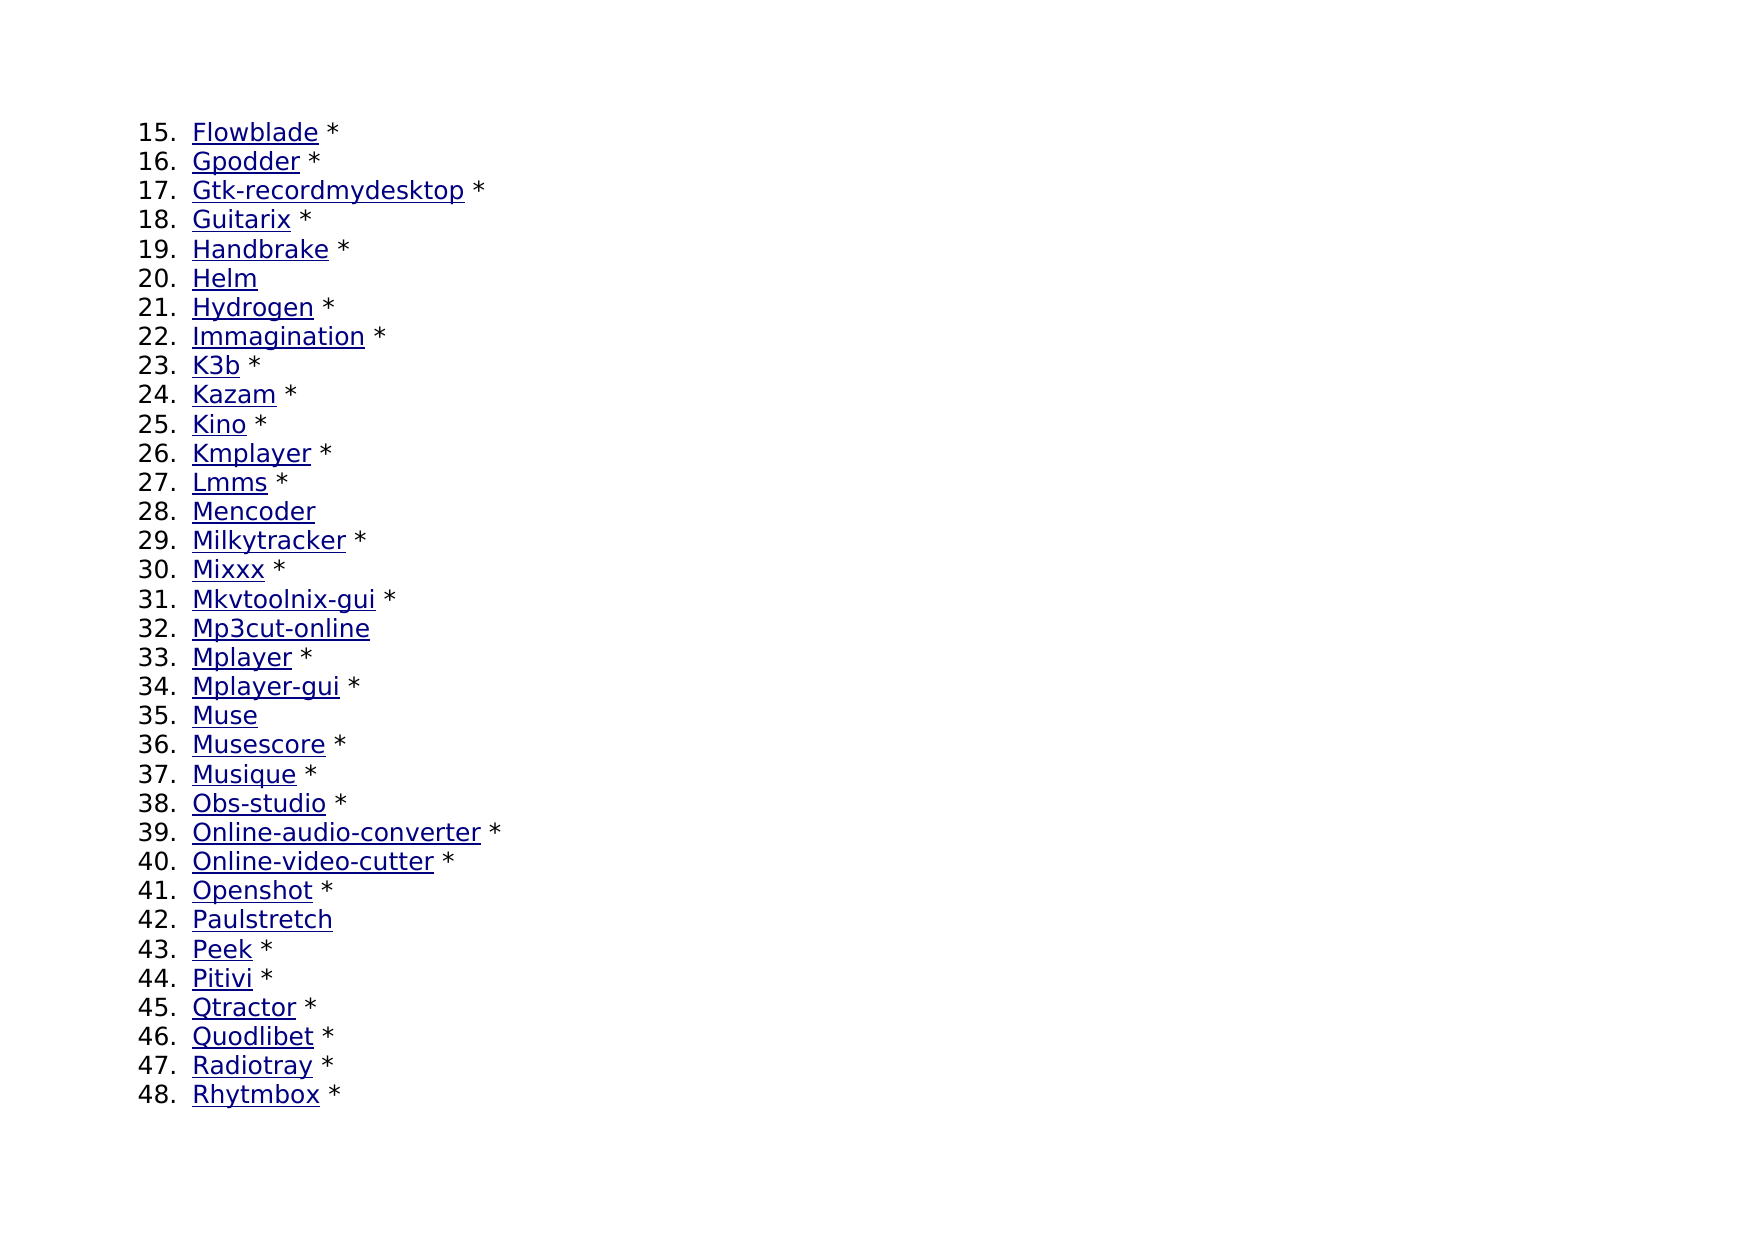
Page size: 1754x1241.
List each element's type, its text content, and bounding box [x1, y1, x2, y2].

list Gpodder * [177, 147, 1636, 176]
list Paulstretch [177, 906, 1636, 935]
list Kmplayer * [177, 439, 1636, 468]
list Mp3cut-online [177, 614, 1636, 643]
list Radiotray * [177, 1051, 1636, 1081]
list Quodlibet * [177, 1022, 1636, 1051]
list Immagination * [177, 322, 1636, 351]
list Kino * [177, 410, 1636, 439]
list Muse [177, 701, 1636, 731]
list Online-audio-converter * [177, 818, 1636, 847]
list Mplayer * [177, 643, 1636, 672]
list Musique * [177, 760, 1636, 789]
list Pitivi * [177, 964, 1636, 993]
list Flowblade * [177, 118, 1636, 147]
list Musescore * [177, 731, 1636, 760]
list Rhytmbox * [177, 1081, 1636, 1110]
list Mencoder [177, 497, 1636, 526]
list Online-video-cutter * [177, 847, 1636, 876]
list Gtk-recordmydesktop * [177, 176, 1636, 206]
list Handbrake * [177, 235, 1636, 264]
list Lmms * [177, 468, 1636, 497]
list Mixxx * [177, 556, 1636, 585]
list Milkytracker * [177, 526, 1636, 556]
list Mplayer-gui * [177, 672, 1636, 701]
list Guitarix * [177, 206, 1636, 235]
list Openshot * [177, 876, 1636, 906]
list Obs-studio * [177, 789, 1636, 818]
list Peek * [177, 935, 1636, 964]
list Helm [177, 264, 1636, 293]
list K3b * [177, 351, 1636, 381]
list Mkvtoolnix-gui * [177, 585, 1636, 614]
list Qtractor * [177, 993, 1636, 1022]
list Kazam * [177, 381, 1636, 410]
list Hydrogen * [177, 293, 1636, 322]
